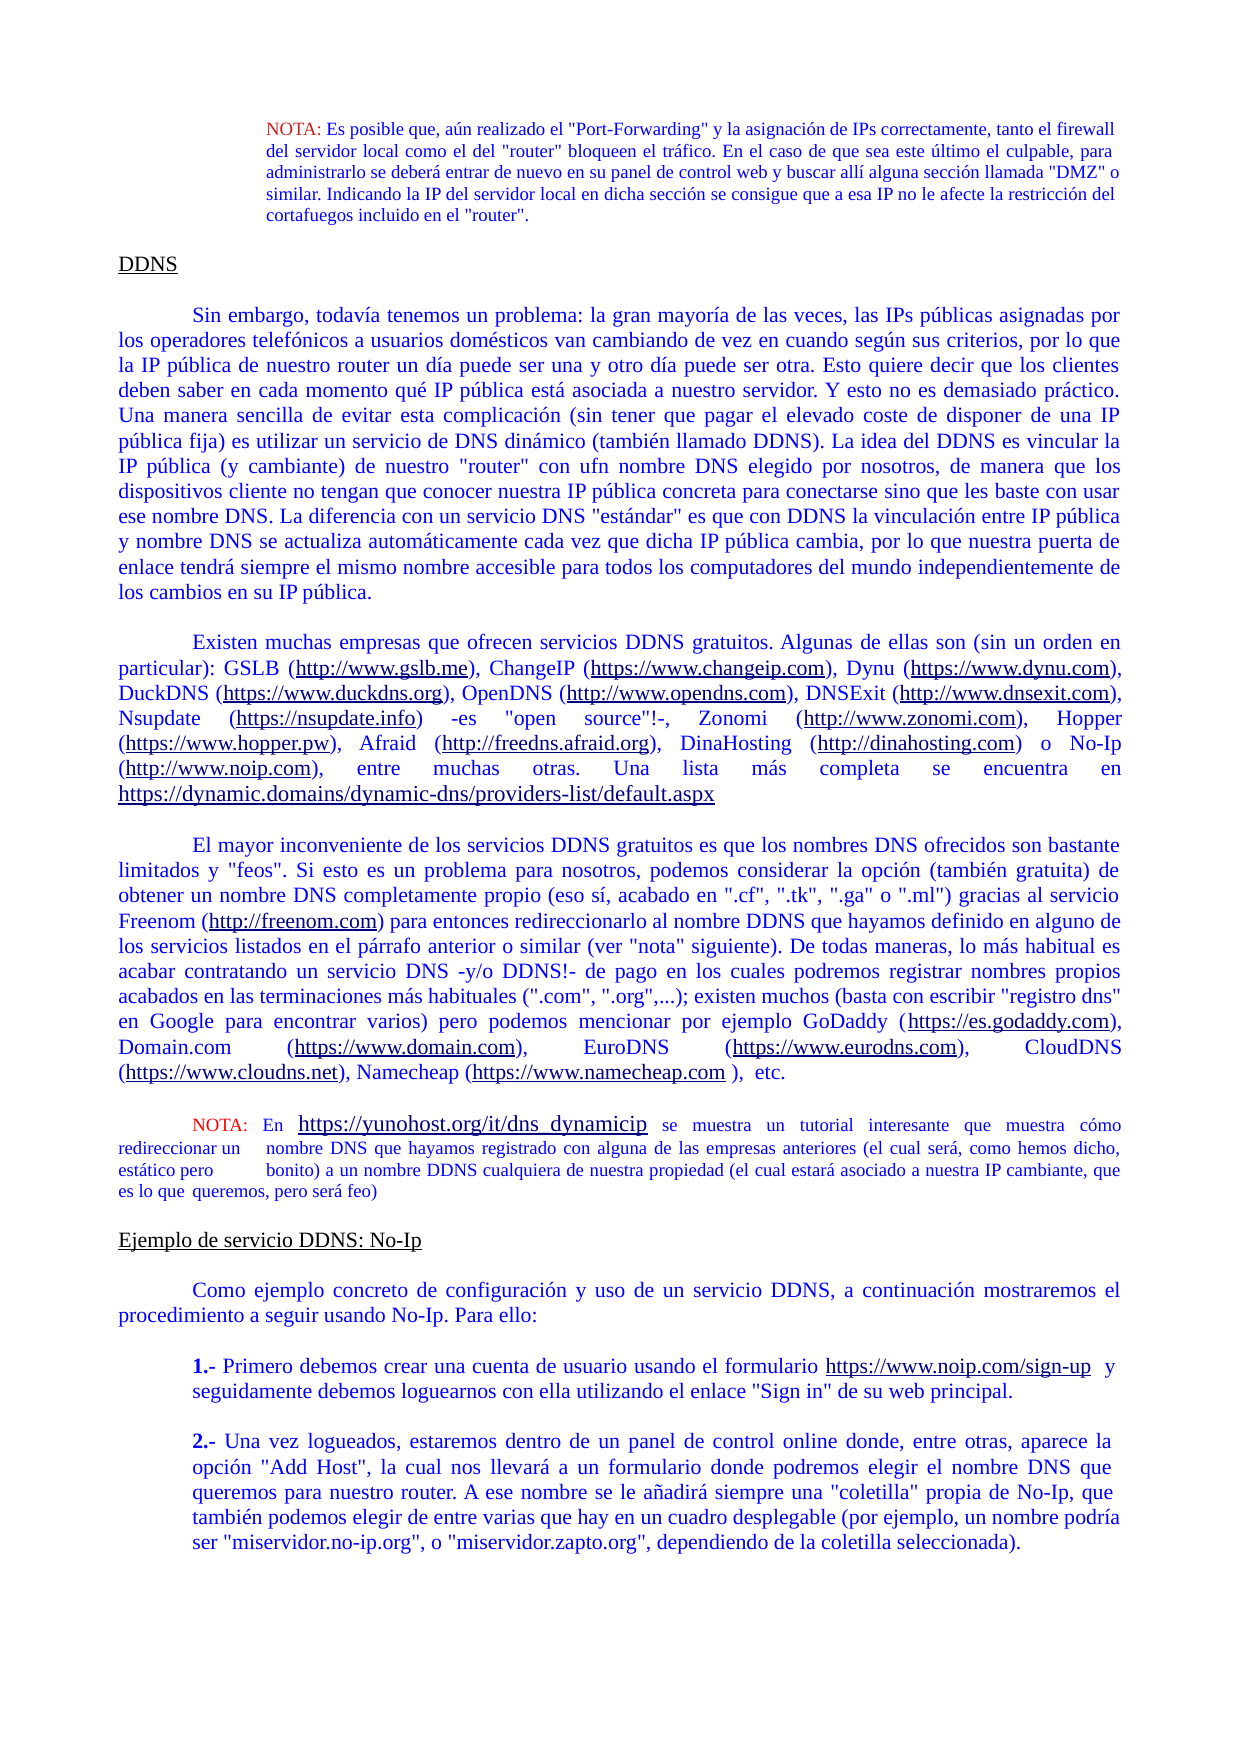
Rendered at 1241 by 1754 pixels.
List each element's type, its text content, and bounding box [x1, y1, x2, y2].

text Como ejemplo concreto de configuración y uso de un servicio DDNS, a continuación mostraremos el procedimiento a seguir usando No-Ip. Para ello: [118, 1277, 1122, 1328]
text NOTA: Es posible que, aún realizado el "Port-Forwarding" y la asignación de IPs correctamente, tanto el firewall del servidor local como el del "router" bloqueen el tráfico. En el caso de que sea este último el culpable, para administrarlo se deberá entrar de nuevo en su panel de control web y buscar allí alguna sección llamada "DMZ" o similar. Indicando la IP del servidor local en dicha sección se consigue que a esa IP no le afecte la restricción del cortafuegos incluido en el "router". [118, 118, 1122, 226]
text Sin embargo, todavía tenemos un problema: la gran mayoría de las veces, las IPs públicas asignadas por los operadores telefónicos a usuarios domésticos van cambiando de vez en cuando según sus criterios, por lo que la IP pública de nuestro router un día puede ser una y otro día puede ser otra. Esto quiere decir que los clientes deben saber en cada momento qué IP pública está asociada a nuestro servidor. Y esto no es demasiado práctico. Una manera sencilla de evitar esta complicación (sin tener que pagar el elevado coste de disponer de una IP pública fija) es utilizar un servicio de DNS dinámico (también llamado DDNS). La idea del DDNS es vincular la IP pública (y cambiante) de nuestro "router" con ufn nombre DNS elegido por nosotros, de manera que los dispositivos cliente no tengan que conocer nuestra IP pública concreta para conectarse sino que les baste con usar ese nombre DNS. La diferencia con un servicio DNS "estándar" es que con DDNS la vinculación entre IP pública y nombre DNS se actualiza automáticamente cada vez que dicha IP pública cambia, por lo que nuestra puerta de enlace tendrá siempre el mismo nombre accesible para todos los computadores del mundo independientemente de los cambios en su IP pública. [118, 302, 1122, 604]
text NOTA: En https://yunohost.org/it/dns_dynamicip se muestra un tutorial interesante que muestra cómo redireccionar un nombre DNS que hayamos registrado con alguna de las empresas anteriores (el cual será, como hemos dicho, estático pero bonito) a un nombre DDNS cualquiera de nuestra propiedad (el cual estará asociado a nuestra IP cambiante, que es lo que queremos, pero será feo) [118, 1111, 1122, 1202]
text 1.- Primero debemos crear una cuenta de usuario usando el formulario https://www.noip.com/sign-up y seguidamente debemos loguearnos con ella utilizando el enlace "Sign in" de su web principal. [118, 1353, 1122, 1403]
text 2.- Una vez logueados, estaremos dentro de un panel de control online donde, entre otras, aparece la opción "Add Host", la cual nos llevará a un formulario donde podremos elegir el nombre DNS que queremos para nuestro router. A ese nombre se le añadirá siempre una "coletilla" propia de No-Ip, que también podemos elegir de entre varias que hay en un cuadro desplegable (por ejemplo, un nombre podría ser "miservidor.no-ip.org", o "miservidor.zapto.org", dependiendo de la coletilla seleccionada). [118, 1428, 1122, 1554]
text El mayor inconveniente de los servicios DDNS gratuitos es que los nombres DNS ofrecidos son bastante limitados y "feos". Si esto es un problema para nosotros, podemos considerar la opción (también gratuita) de obtener un nombre DNS completamente propio (eso sí, acabado en ".cf", ".tk", ".ga" o ".ml") gracias al servicio Freenom (http://freenom.com) para entonces redireccionarlo al nombre DDNS que hayamos definido en alguno de los servicios listados en el párrafo anterior o similar (ver "nota" siguiente). De todas maneras, lo más habitual es acabar contratando un servicio DNS -y/o DDNS!- de pago en los cuales podremos registrar nombres propios acabados en las terminaciones más habituales (".com", ".org",...); existen muchos (basta con escribir "registro dns" en Google para encontrar varios) pero podemos mencionar por ejemplo GoDaddy (https://es.godaddy.com), Domain.com (https://www.domain.com), EuroDNS (https://www.eurodns.com), CloudDNS (https://www.cloudns.net), Namecheap (https://www.namecheap.com ), etc. [118, 832, 1122, 1084]
text DDNS [118, 251, 1122, 276]
text Ejemplo de servicio DDNS: No-Ip [118, 1227, 1122, 1252]
text Existen muchas empresas que ofrecen servicios DDNS gratuitos. Algunas de ellas son (sin un orden en particular): GSLB (http://www.gslb.me), ChangeIP (https://www.changeip.com), Dynu (https://www.dynu.com), DuckDNS (https://www.duckdns.org), OpenDNS (http://www.opendns.com), DNSExit (http://www.dnsexit.com), Nsupdate (https://nsupdate.info) -es "open source"!-, Zonomi (http://www.zonomi.com), Hopper (https://www.hopper.pw), Afraid (http://freedns.afraid.org), DinaHosting (http://dinahosting.com) o No-Ip (http://www.noip.com), entre muchas otras. Una lista más completa se encuentra en https://dynamic.domains/dynamic-dns/providers-list/default.aspx [118, 629, 1122, 807]
